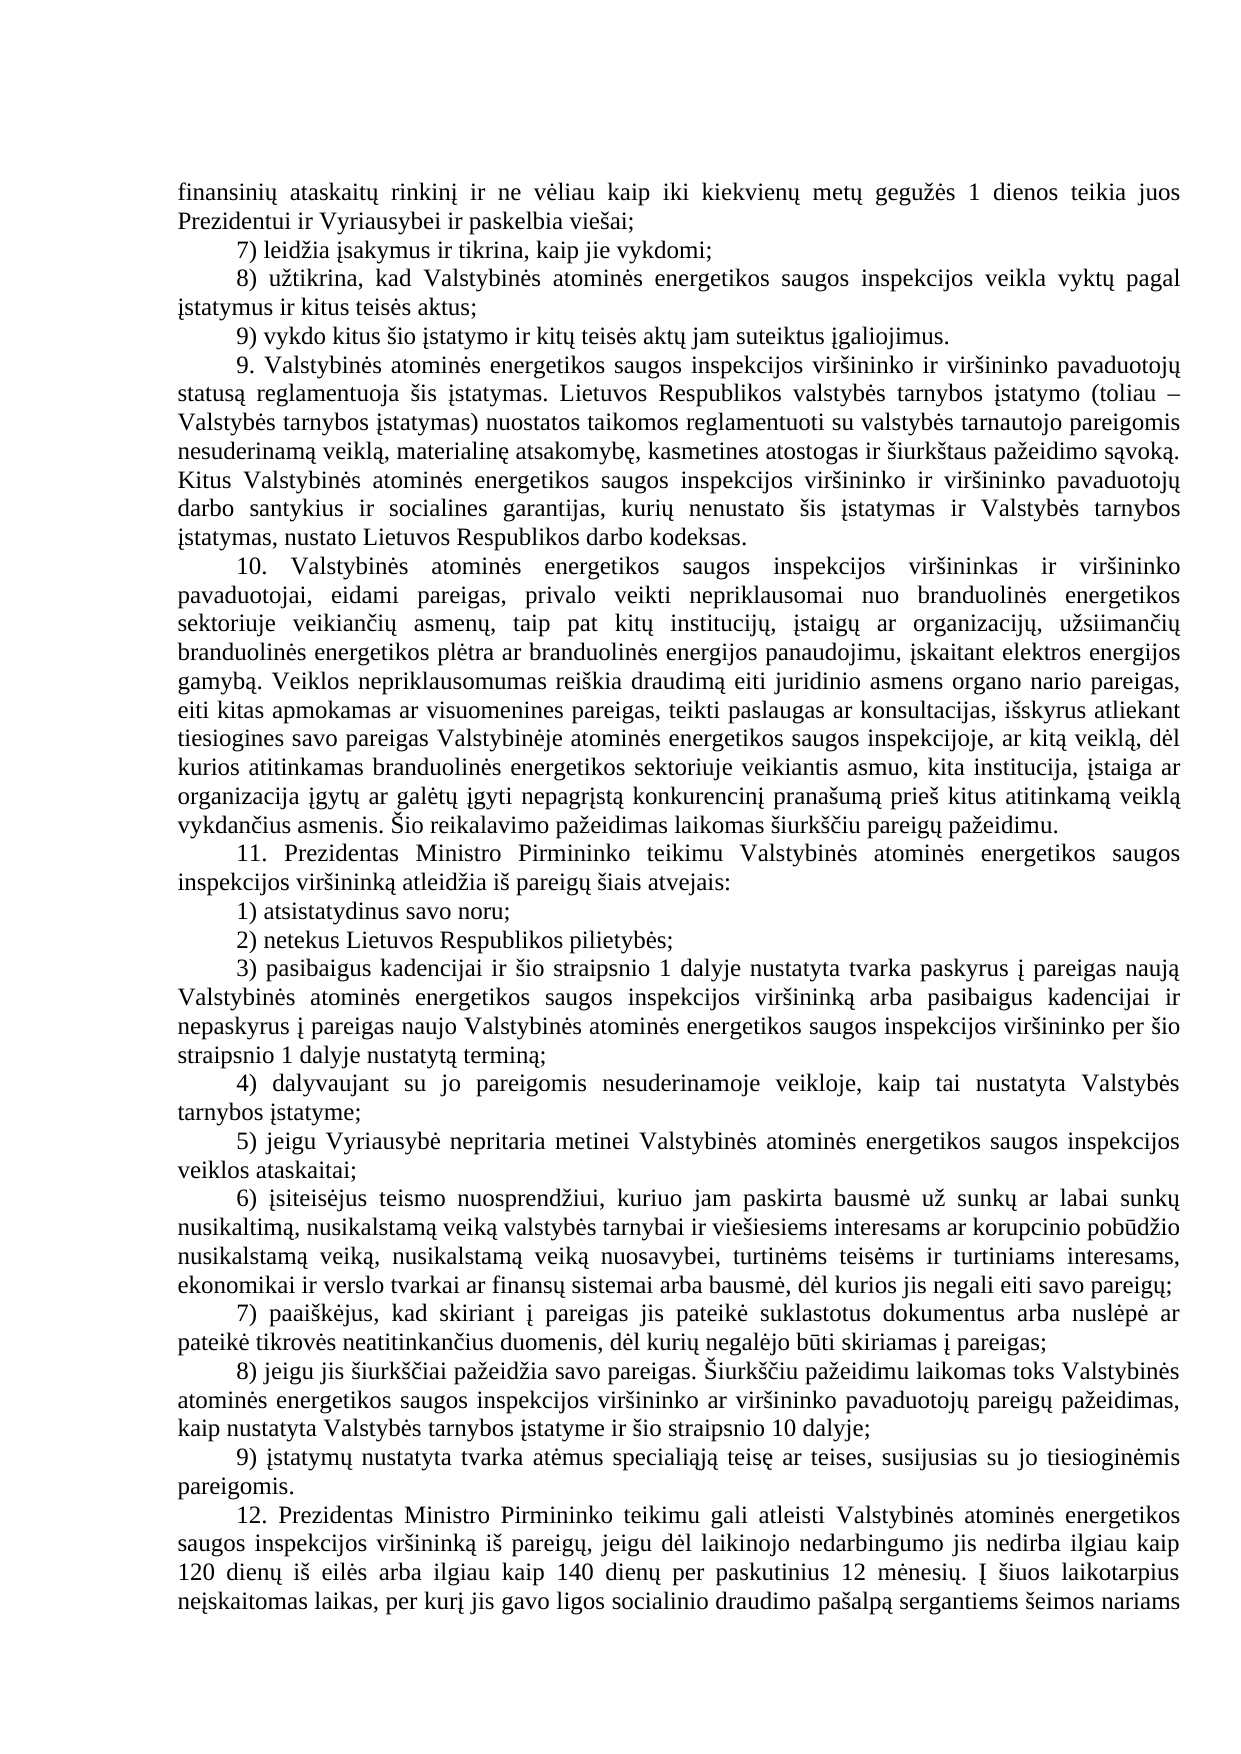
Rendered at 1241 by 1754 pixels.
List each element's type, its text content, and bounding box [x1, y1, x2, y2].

text 10. Valstybinės atominės energetikos saugos inspekcijos viršininkas ir viršininko pavaduotojai, eidami pareigas, privalo veikti nepriklausomai nuo branduolinės energetikos sektoriuje veikiančių asmenų, taip pat kitų institucijų, įstaigų ar organizacijų, užsiimančių branduolinės energetikos plėtra ar branduolinės energijos panaudojimu, įskaitant elektros energijos gamybą. Veiklos nepriklausomumas reiškia draudimą eiti juridinio asmens organo nario pareigas, eiti kitas apmokamas ar visuomenines pareigas, teikti paslaugas ar konsultacijas, išskyrus atliekant tiesiogines savo pareigas Valstybinėje atominės energetikos saugos inspekcijoje, ar kitą veiklą, dėl kurios atitinkamas branduolinės energetikos sektoriuje veikiantis asmuo, kita institucija, įstaiga ar organizacija įgytų ar galėtų įgyti nepagrįstą konkurencinį pranašumą prieš kitus atitinkamą veiklą vykdančius asmenis. Šio reikalavimo pažeidimas laikomas šiurkščiu pareigų pažeidimu. [177, 551, 1181, 838]
text 3) pasibaigus kadencijai ir šio straipsnio 1 dalyje nustatyta tvarka paskyrus į pareigas naują Valstybinės atominės energetikos saugos inspekcijos viršininką arba pasibaigus kadencijai ir nepaskyrus į pareigas naujo Valstybinės atominės energetikos saugos inspekcijos viršininko per šio straipsnio 1 dalyje nustatytą terminą; [177, 953, 1181, 1068]
text 5) jeigu Vyriausybė nepritaria metinei Valstybinės atominės energetikos saugos inspekcijos veiklos ataskaitai; [177, 1126, 1181, 1183]
text 9) vykdo kitus šio įstatymo ir kitų teisės aktų jam suteiktus įgaliojimus. [177, 321, 1181, 350]
text 8) jeigu jis šiurkščiai pažeidžia savo pareigas. Šiurkščiu pažeidimu laikomas toks Valstybinės atominės energetikos saugos inspekcijos viršininko ar viršininko pavaduotojų pareigų pažeidimas, kaip nustatyta Valstybės tarnybos įstatyme ir šio straipsnio 10 dalyje; [177, 1356, 1181, 1442]
text 1) atsistatydinus savo noru; [177, 896, 1181, 925]
text 6) įsiteisėjus teismo nuosprendžiui, kuriuo jam paskirta bausmė už sunkų ar labai sunkų nusikaltimą, nusikalstamą veiką valstybės tarnybai ir viešiesiems interesams ar korupcinio pobūdžio nusikalstamą veiką, nusikalstamą veiką nuosavybei, turtinėms teisėms ir turtiniams interesams, ekonomikai ir verslo tvarkai ar finansų sistemai arba bausmė, dėl kurios jis negali eiti savo pareigų; [177, 1183, 1181, 1298]
text 4) dalyvaujant su jo pareigomis nesuderinamoje veikloje, kaip tai nustatyta Valstybės tarnybos įstatyme; [177, 1068, 1181, 1126]
text 2) netekus Lietuvos Respublikos pilietybės; [177, 925, 1181, 953]
text 11. Prezidentas Ministro Pirmininko teikimu Valstybinės atominės energetikos saugos inspekcijos viršininką atleidžia iš pareigų šiais atvejais: [177, 838, 1181, 896]
text 8) užtikrina, kad Valstybinės atominės energetikos saugos inspekcijos veikla vyktų pagal įstatymus ir kitus teisės aktus; [177, 263, 1181, 321]
text 9. Valstybinės atominės energetikos saugos inspekcijos viršininko ir viršininko pavaduotojų statusą reglamentuoja šis įstatymas. Lietuvos Respublikos valstybės tarnybos įstatymo (toliau – Valstybės tarnybos įstatymas) nuostatos taikomos reglamentuoti su valstybės tarnautojo pareigomis nesuderinamą veiklą, materialinę atsakomybę, kasmetines atostogas ir šiurkštaus pažeidimo sąvoką. Kitus Valstybinės atominės energetikos saugos inspekcijos viršininko ir viršininko pavaduotojų darbo santykius ir socialines garantijas, kurių nenustato šis įstatymas ir Valstybės tarnybos įstatymas, nustato Lietuvos Respublikos darbo kodeksas. [177, 350, 1181, 551]
text finansinių ataskaitų rinkinį ir ne vėliau kaip iki kiekvienų metų gegužės 1 dienos teikia juos Prezidentui ir Vyriausybei ir paskelbia viešai; [177, 177, 1181, 235]
text 12. Prezidentas Ministro Pirmininko teikimu gali atleisti Valstybinės atominės energetikos saugos inspekcijos viršininką iš pareigų, jeigu dėl laikinojo nedarbingumo jis nedirba ilgiau kaip 120 dienų iš eilės arba ilgiau kaip 140 dienų per paskutinius 12 mėnesių. Į šiuos laikotarpius neįskaitomas laikas, per kurį jis gavo ligos socialinio draudimo pašalpą sergantiems šeimos nariams [177, 1500, 1181, 1615]
text 9) įstatymų nustatyta tvarka atėmus specialiąją teisę ar teises, susijusias su jo tiesioginėmis pareigomis. [177, 1442, 1181, 1500]
text 7) leidžia įsakymus ir tikrina, kaip jie vykdomi; [177, 235, 1181, 263]
text 7) paaiškėjus, kad skiriant į pareigas jis pateikė suklastotus dokumentus arba nuslėpė ar pateikė tikrovės neatitinkančius duomenis, dėl kurių negalėjo būti skiriamas į pareigas; [177, 1298, 1181, 1356]
